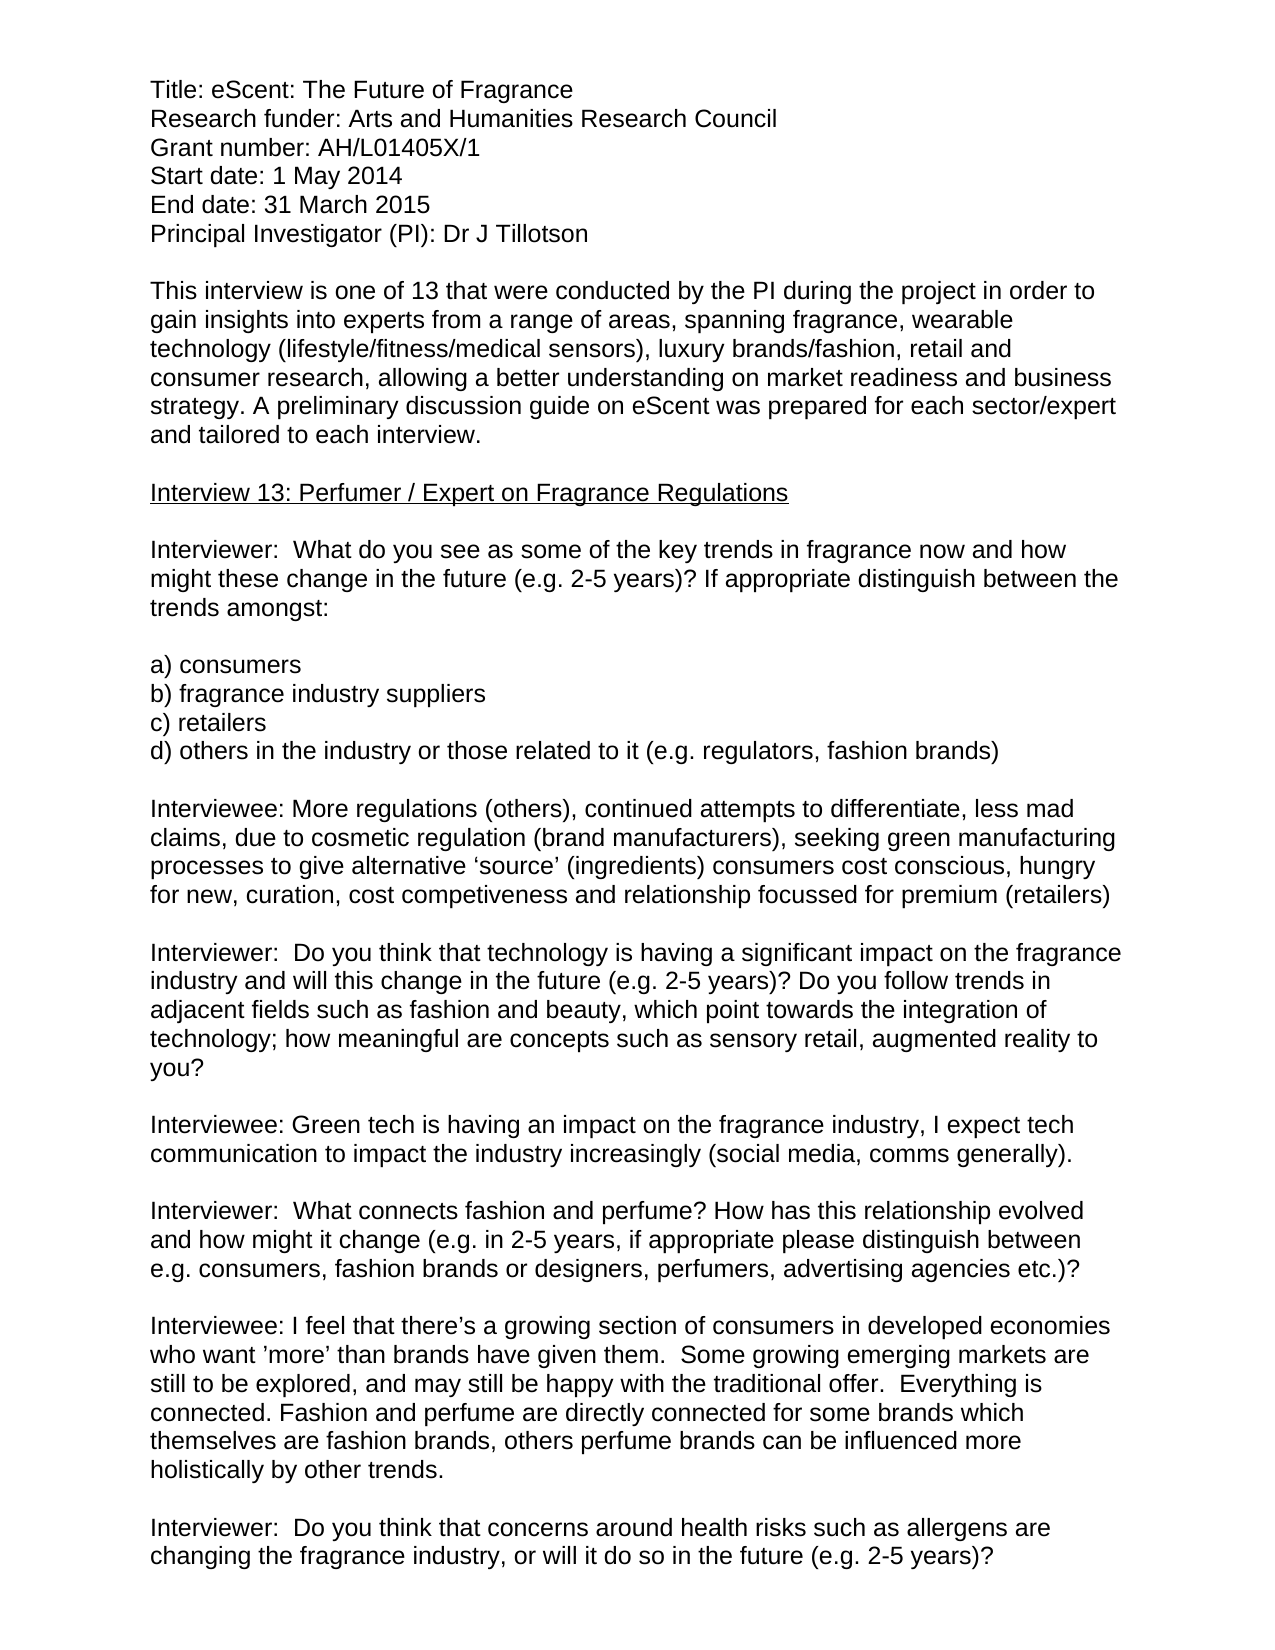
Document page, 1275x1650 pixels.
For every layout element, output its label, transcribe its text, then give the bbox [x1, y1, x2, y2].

text Interview 13: Perfumer / Expert on Fragrance Regulations [150, 477, 1125, 506]
text This interview is one of 13 that were conducted by the PI during the project in order to gain insights into experts from a range of areas, spanning fragrance, wearable technology (lifestyle/fitness/medical sensors), luxury brands/fashion, retail and consumer research, allowing a better understanding on market readiness and business strategy. A preliminary discussion guide on eScent was prepared for each sector/expert and tailored to each interview. [150, 276, 1125, 449]
text Principal Investigator (PI): Dr J Tillotson [150, 219, 1125, 247]
text d) others in the industry or those related to it (e.g. regulators, fashion brands) [150, 736, 1125, 765]
text Grant number: AH/L01405X/1 [150, 132, 1125, 161]
text Title: eScent: The Future of Fragrance [150, 75, 1125, 104]
text Interviewee: Green tech is having an impact on the fragrance industry, I expect tech communication to impact the industry increasingly (social media, comms generally). [150, 1110, 1125, 1167]
text Interviewer: What do you see as some of the key trends in fragrance now and how might these change in the future (e.g. 2-5 years)? If appropriate distinguish between the trends amongst: [150, 535, 1125, 621]
text Interviewer: What connects fashion and perfume? How has this relationship evolved and how might it change (e.g. in 2-5 years, if appropriate please distinguish between e.g. consumers, fashion brands or designers, perfumers, advertising agencies etc.)? [150, 1196, 1125, 1282]
text Interviewer: Do you think that concerns around health risks such as allergens are changing the fragrance industry, or will it do so in the future (e.g. 2-5 years)? [150, 1512, 1125, 1570]
text Research funder: Arts and Humanities Research Council [150, 104, 1125, 132]
text Start date: 1 May 2014 [150, 161, 1125, 190]
text End date: 31 March 2015 [150, 190, 1125, 219]
text a) consumers [150, 650, 1125, 679]
text b) fragrance industry suppliers [150, 679, 1125, 707]
text Interviewee: More regulations (others), continued attempts to differentiate, less mad claims, due to cosmetic regulation (brand manufacturers), seeking green manufacturing processes to give alternative ‘source’ (ingredients) consumers cost conscious, hungry for new, curation, cost competiveness and relationship focussed for premium (retailers) [150, 794, 1125, 909]
text Interviewer: Do you think that technology is having a significant impact on the fragrance industry and will this change in the future (e.g. 2-5 years)? Do you follow trends in adjacent fields such as fashion and beauty, which point towards the integration of technology; how meaningful are concepts such as sensory retail, augmented reality to you? [150, 937, 1125, 1081]
text Interviewee: I feel that there’s a growing section of consumers in developed economies who want ’more’ than brands have given them. Some growing emerging markets are still to be explored, and may still be happy with the traditional offer. Everything is connected. Fashion and perfume are directly connected for some brands which themselves are fashion brands, others perfume brands can be influenced more holistically by other trends. [150, 1311, 1125, 1484]
text c) retailers [150, 707, 1125, 736]
